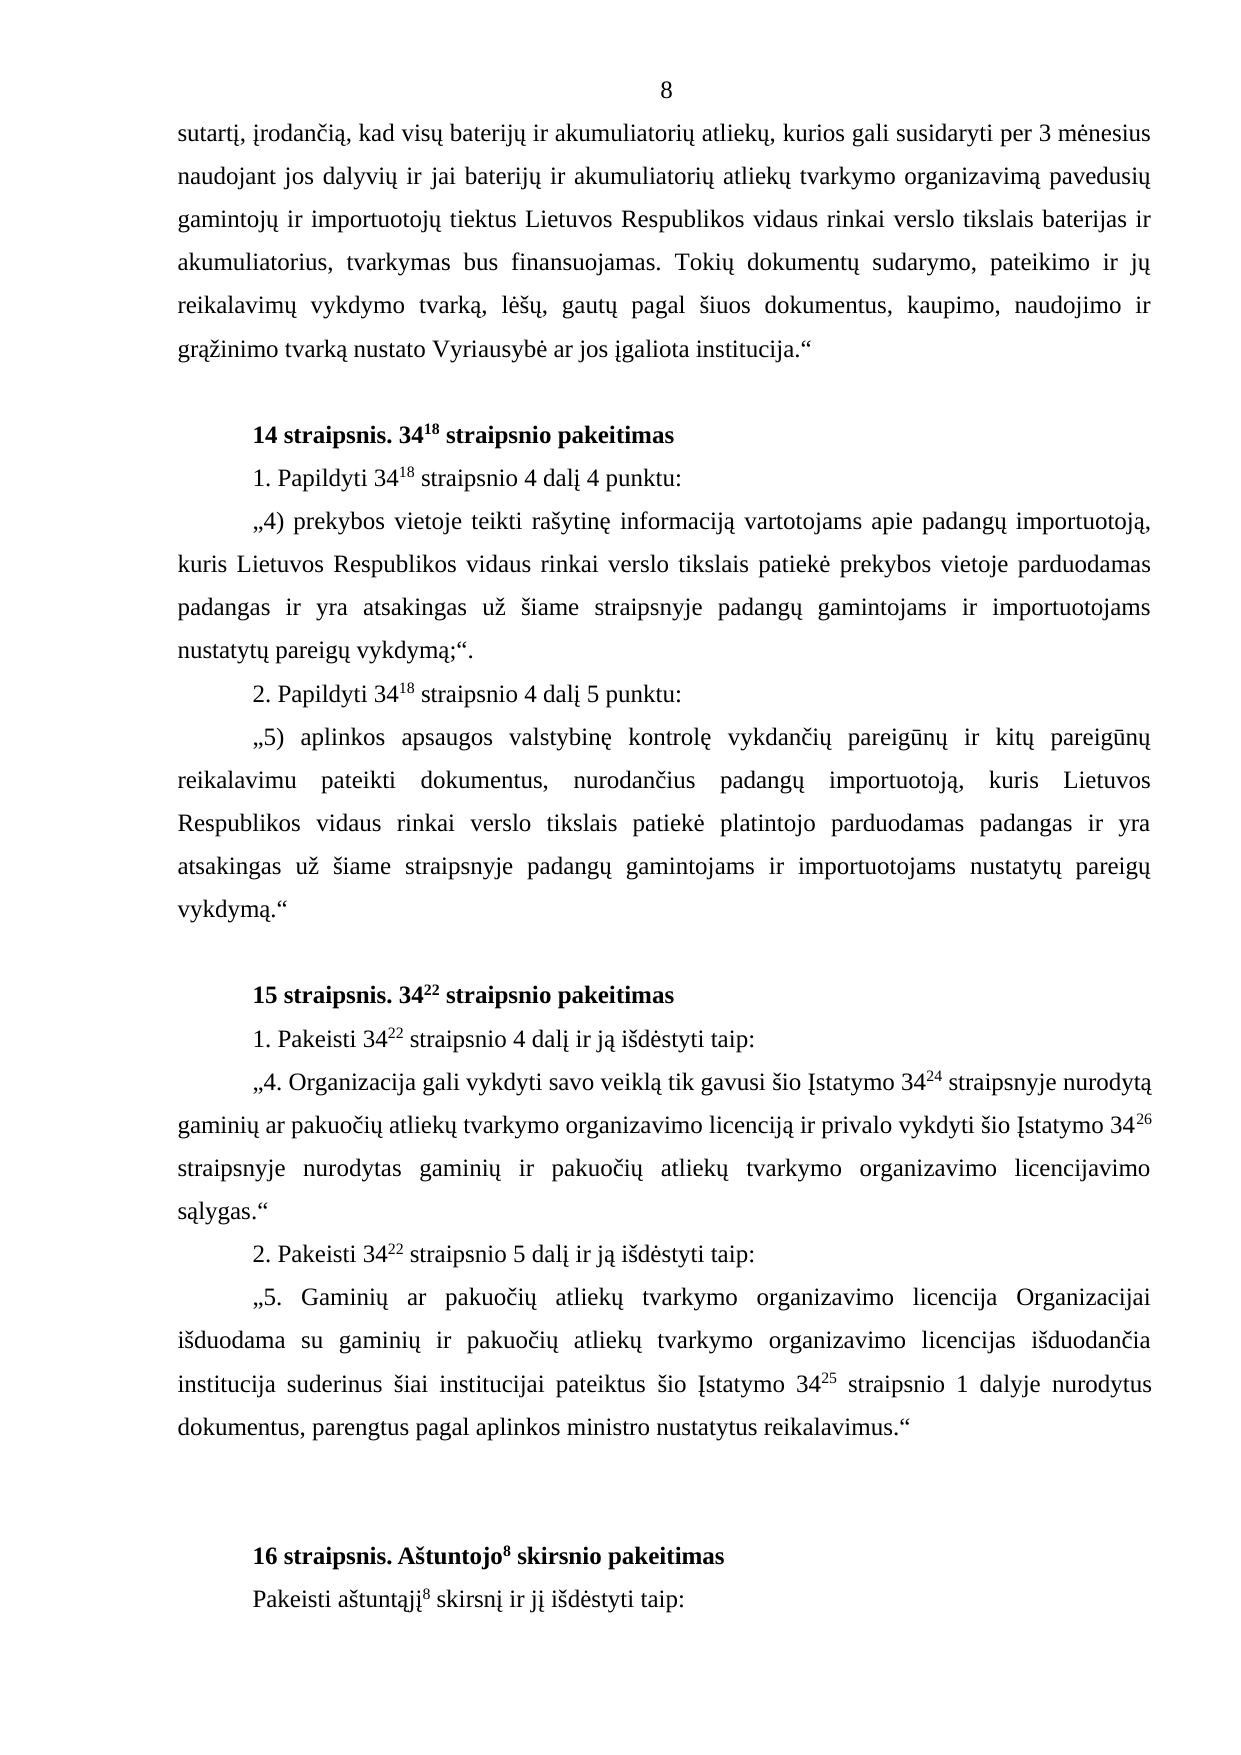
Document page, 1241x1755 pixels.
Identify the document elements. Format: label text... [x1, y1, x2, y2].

text Pakeisti aštuntąjį8 skirsnį ir jį išdėstyti taip: [177, 1584, 1152, 1613]
text sutartį, įrodančią, kad visų baterijų ir akumuliatorių atliekų, kurios gali susidaryti per 3 mėnesius naudojant jos dalyvių ir jai baterijų ir akumuliatorių atliekų tvarkymo organizavimą pavedusių gamintojų ir importuotojų tiektus Lietuvos Respublikos vidaus rinkai verslo tikslais baterijas ir akumuliatorius, tvarkymas bus finansuojamas. Tokių dokumentų sudarymo, pateikimo ir jų reikalavimų vykdymo tvarką, lėšų, gautų pagal šiuos dokumentus, kaupimo, naudojimo ir grąžinimo tvarką nustato Vyriausybė ar jos įgaliota institucija.“ [177, 118, 1152, 362]
text 16 straipsnis. Aštuntojo8 skirsnio pakeitimas [177, 1541, 1152, 1570]
text 1. Papildyti 3418 straipsnio 4 dalį 4 punktu: [177, 463, 1152, 492]
text 1. Pakeisti 3422 straipsnio 4 dalį ir ją išdėstyti taip: [177, 1024, 1152, 1052]
text 14 straipsnis. 3418 straipsnio pakeitimas [177, 420, 1152, 449]
text 15 straipsnis. 3422 straipsnio pakeitimas [177, 981, 1152, 1009]
text „5. Gaminių ar pakuočių atliekų tvarkymo organizavimo licencija Organizacijai išduodama su gaminių ir pakuočių atliekų tvarkymo organizavimo licencijas išduodančia institucija suderinus šiai institucijai pateiktus šio Įstatymo 3425 straipsnio 1 dalyje nurodytus dokumentus, parengtus pagal aplinkos ministro nustatytus reikalavimus.“ [177, 1282, 1152, 1441]
text 2. Pakeisti 3422 straipsnio 5 dalį ir ją išdėstyti taip: [177, 1239, 1152, 1268]
text „4) prekybos vietoje teikti rašytinę informaciją vartotojams apie padangų importuotoją, kuris Lietuvos Respublikos vidaus rinkai verslo tikslais patiekė prekybos vietoje parduodamas padangas ir yra atsakingas už šiame straipsnyje padangų gamintojams ir importuotojams nustatytų pareigų vykdymą;“. [177, 506, 1152, 664]
text „4. Organizacija gali vykdyti savo veiklą tik gavusi šio Įstatymo 3424 straipsnyje nurodytą gaminių ar pakuočių atliekų tvarkymo organizavimo licenciją ir privalo vykdyti šio Įstatymo 3426 straipsnyje nurodytas gaminių ir pakuočių atliekų tvarkymo organizavimo licencijavimo sąlygas.“ [177, 1067, 1152, 1225]
text 2. Papildyti 3418 straipsnio 4 dalį 5 punktu: [177, 679, 1152, 707]
text „5) aplinkos apsaugos valstybinę kontrolę vykdančių pareigūnų ir kitų pareigūnų reikalavimu pateikti dokumentus, nurodančius padangų importuotoją, kuris Lietuvos Respublikos vidaus rinkai verslo tikslais patiekė platintojo parduodamas padangas ir yra atsakingas už šiame straipsnyje padangų gamintojams ir importuotojams nustatytų pareigų vykdymą.“ [177, 722, 1152, 923]
